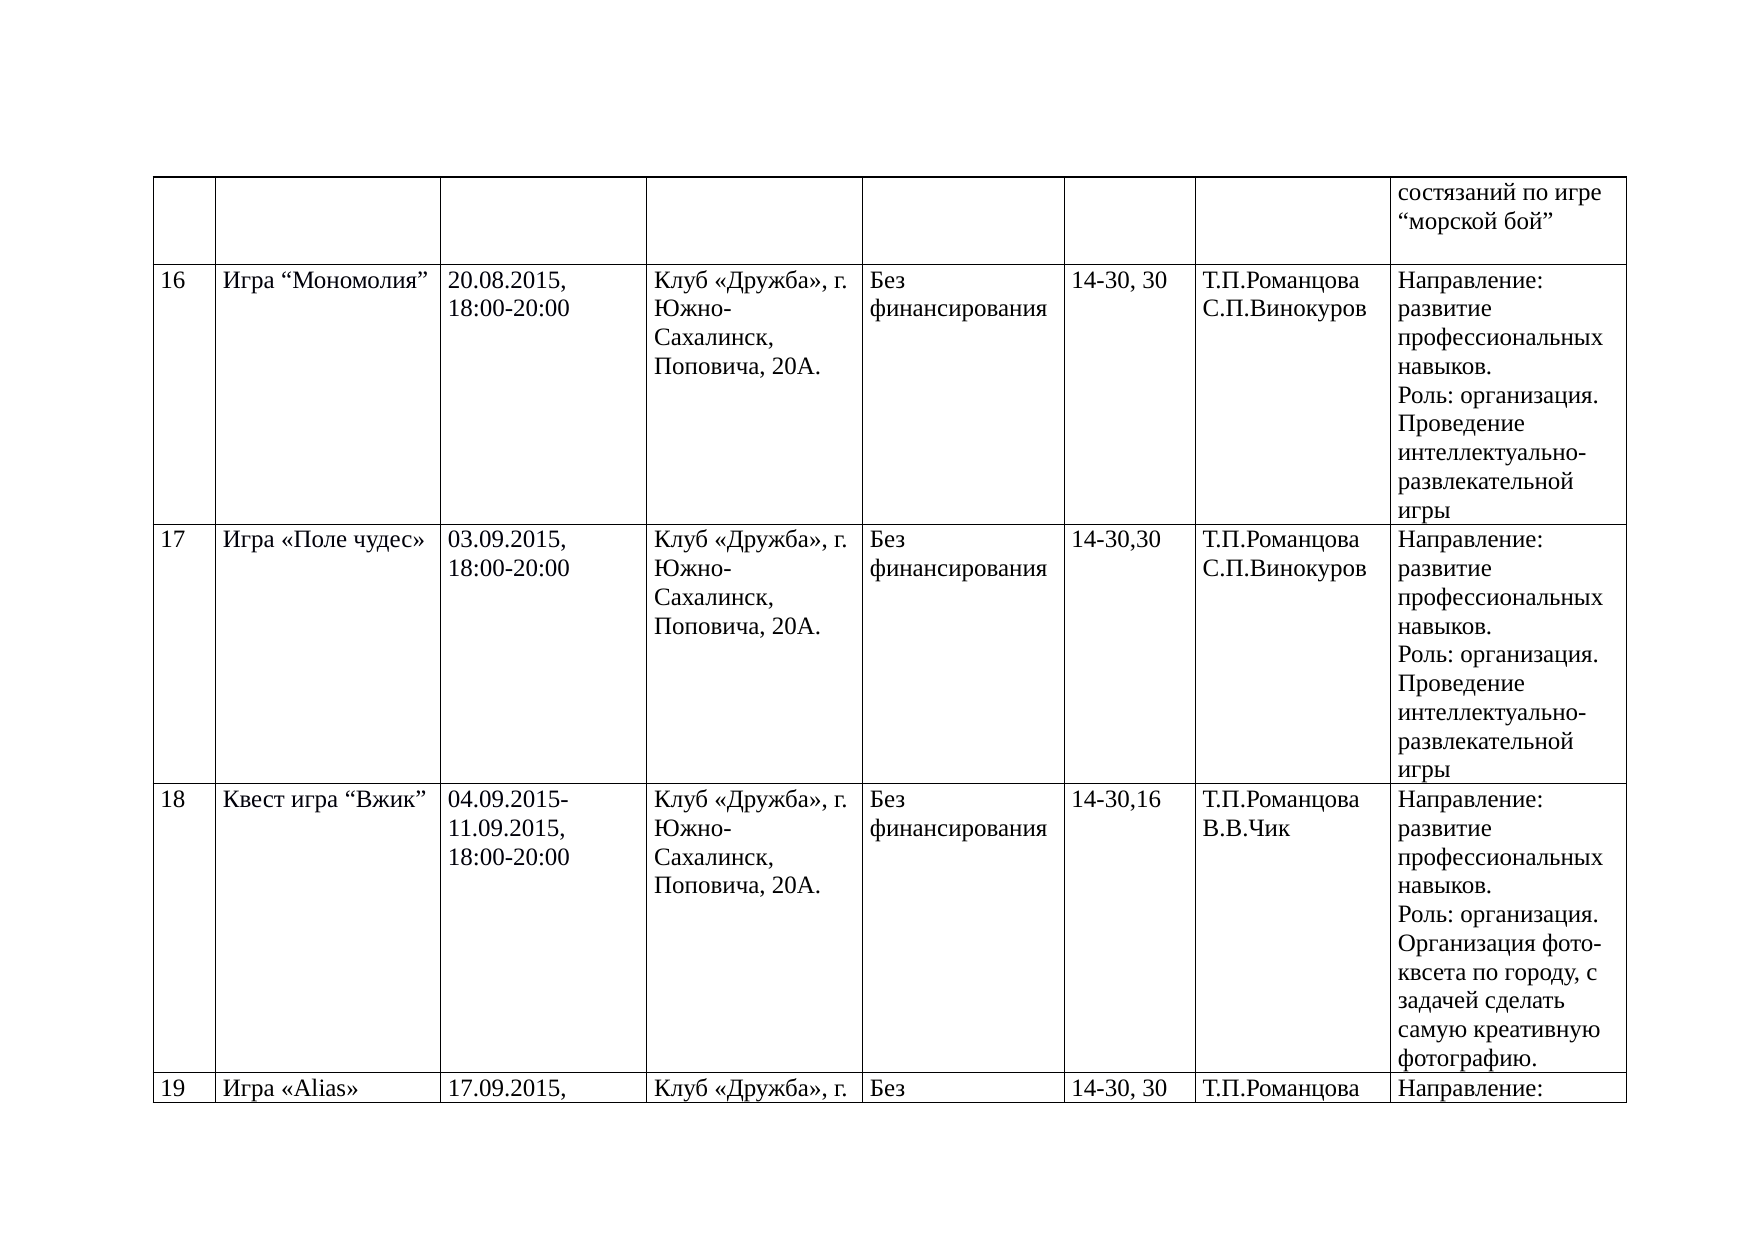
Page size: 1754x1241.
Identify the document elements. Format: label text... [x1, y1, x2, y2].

table_cell Игра “Мономолия” [216, 265, 440, 523]
table_cell 16 [154, 265, 215, 523]
table_cell [647, 178, 862, 264]
table_cell Без финансирования [863, 265, 1064, 523]
table_cell Без финансирования [863, 784, 1064, 1072]
table_cell Игра «Поле чудес» [216, 525, 440, 783]
table_cell [216, 178, 440, 264]
table_cell 14-30, 30 [1065, 1073, 1195, 1102]
table_cell 14-30,16 [1065, 784, 1195, 1072]
table_cell Направление: развитие профессиональных навыков. Роль: организация. Организация фото-квсета по городу, с задачей сделать самую креативную фотографию. [1391, 784, 1626, 1072]
table_cell Направление: развитие профессиональных навыков. Роль: организация. Проведение интеллектуально-развлекательной игры [1391, 525, 1626, 783]
table_cell Без [863, 1073, 1064, 1102]
table_cell [863, 178, 1064, 264]
table_cell Квест игра “Вжик” [216, 784, 440, 1072]
table_cell Направление: развитие профессиональных навыков. Роль: организация. Проведение интеллектуально-развлекательной игры [1391, 265, 1626, 523]
table_cell Клуб «Дружба», г. Южно-Сахалинск, Поповича, 20А. [647, 525, 862, 783]
table_cell Клуб «Дружба», г. [647, 1073, 862, 1102]
table_cell Клуб «Дружба», г. Южно-Сахалинск, Поповича, 20А. [647, 784, 862, 1072]
table_cell 17.09.2015, [441, 1073, 646, 1102]
table_cell 14-30,30 [1065, 525, 1195, 783]
table_cell Т.П.Романцова В.В.Чик [1196, 784, 1390, 1072]
table_cell 17 [154, 525, 215, 783]
table_cell Направление: [1391, 1073, 1626, 1102]
table_cell [441, 178, 646, 264]
table_cell 04.09.2015-11.09.2015, 18:00-20:00 [441, 784, 646, 1072]
table_cell Игра «Alias» [216, 1073, 440, 1102]
table_cell Клуб «Дружба», г. Южно-Сахалинск, Поповича, 20А. [647, 265, 862, 523]
table_cell [1065, 178, 1195, 264]
table_cell [1196, 178, 1390, 264]
table_cell 03.09.2015, 18:00-20:00 [441, 525, 646, 783]
table_cell Т.П.Романцова [1196, 1073, 1390, 1102]
table_cell 14-30, 30 [1065, 265, 1195, 523]
table_cell 20.08.2015, 18:00-20:00 [441, 265, 646, 523]
table_cell Без финансирования [863, 525, 1064, 783]
table_cell Т.П.Романцова С.П.Винокуров [1196, 265, 1390, 523]
table_cell 19 [154, 1073, 215, 1102]
table_cell Т.П.Романцова С.П.Винокуров [1196, 525, 1390, 783]
table_cell состязаний по игре “морской бой” [1391, 178, 1626, 264]
table_cell [154, 178, 215, 264]
table_cell 18 [154, 784, 215, 1072]
